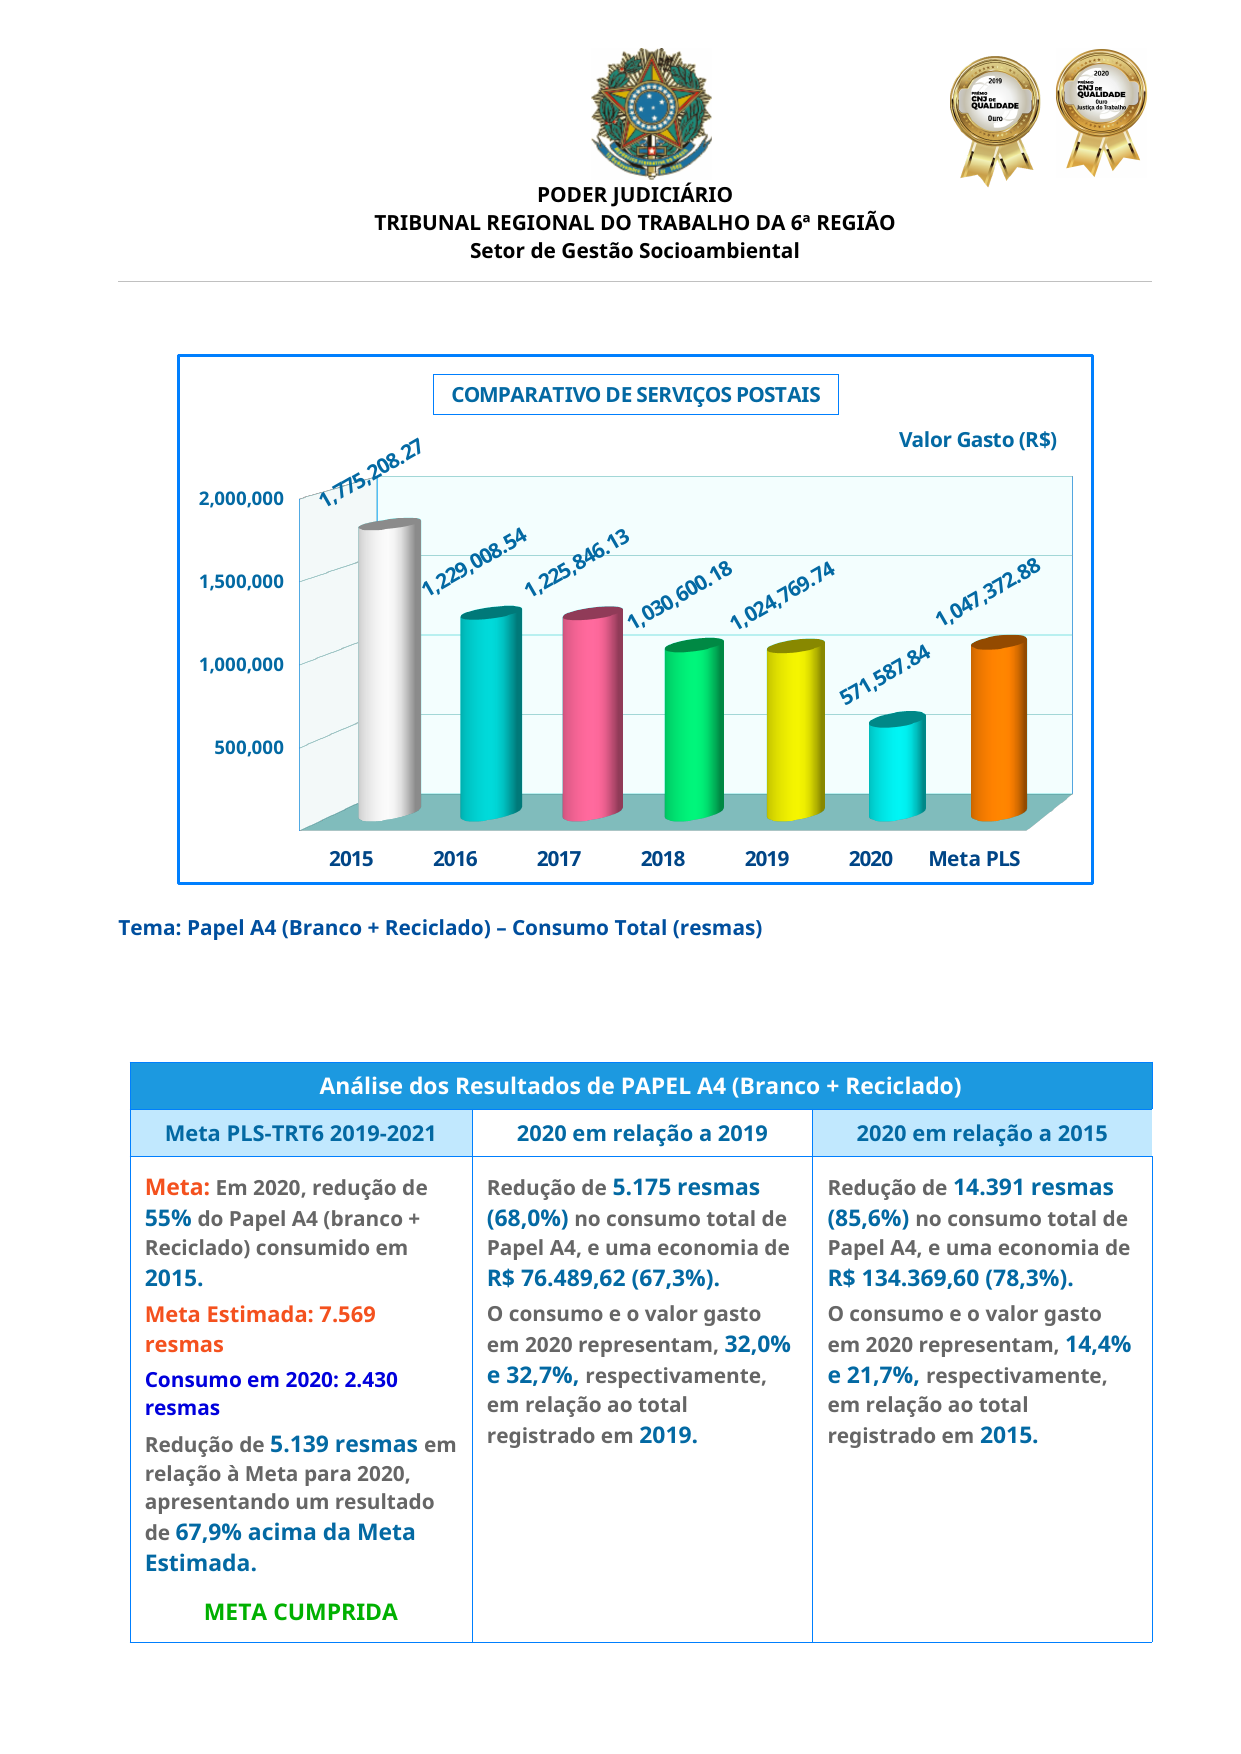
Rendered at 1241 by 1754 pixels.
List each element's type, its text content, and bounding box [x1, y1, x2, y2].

table_cell Meta: Em 2020, redução de 55% do Papel A4 (branco + Reciclado) consumido em 2015. Meta Estimada: 7.569 resmas Consumo em 2020: 2.430 resmas Redução de 5.139 resmas em relação à Meta para 2020, apresentando um resultado de 67,9% acima da Meta Estimada. META CUMPRIDA [131, 1157, 472, 1642]
table_header Análise dos Resultados de PAPEL A4 (Branco + Reciclado) [131, 1063, 1152, 1109]
table_cell Redução de 14.391 resmas (85,6%) no consumo total de Papel A4, e uma economia de R$ 134.369,60 (78,3%). O consumo e o valor gasto em 2020 representam, 14,4% e 21,7%, respectivamente, em relação ao total registrado em 2015. [813, 1157, 1152, 1642]
text Tema: Papel A4 (Branco + Reciclado) – Consumo Total (resmas) [118, 913, 1152, 942]
table_cell Meta PLS-TRT6 2019-2021 [131, 1110, 472, 1156]
picture [1055, 48, 1148, 178]
picture [950, 56, 1041, 188]
table_cell 2020 em relação a 2019 [473, 1110, 812, 1156]
table_cell Redução de 5.175 resmas (68,0%) no consumo total de Papel A4, e uma economia de R$ 76.489,62 (67,3%). O consumo e o valor gasto em 2020 representam, 32,0% e 32,7%, respectivamente, em relação ao total registrado em 2019. [473, 1157, 812, 1642]
picture [591, 48, 712, 180]
table_cell 2020 em relação a 2015 [813, 1110, 1152, 1156]
